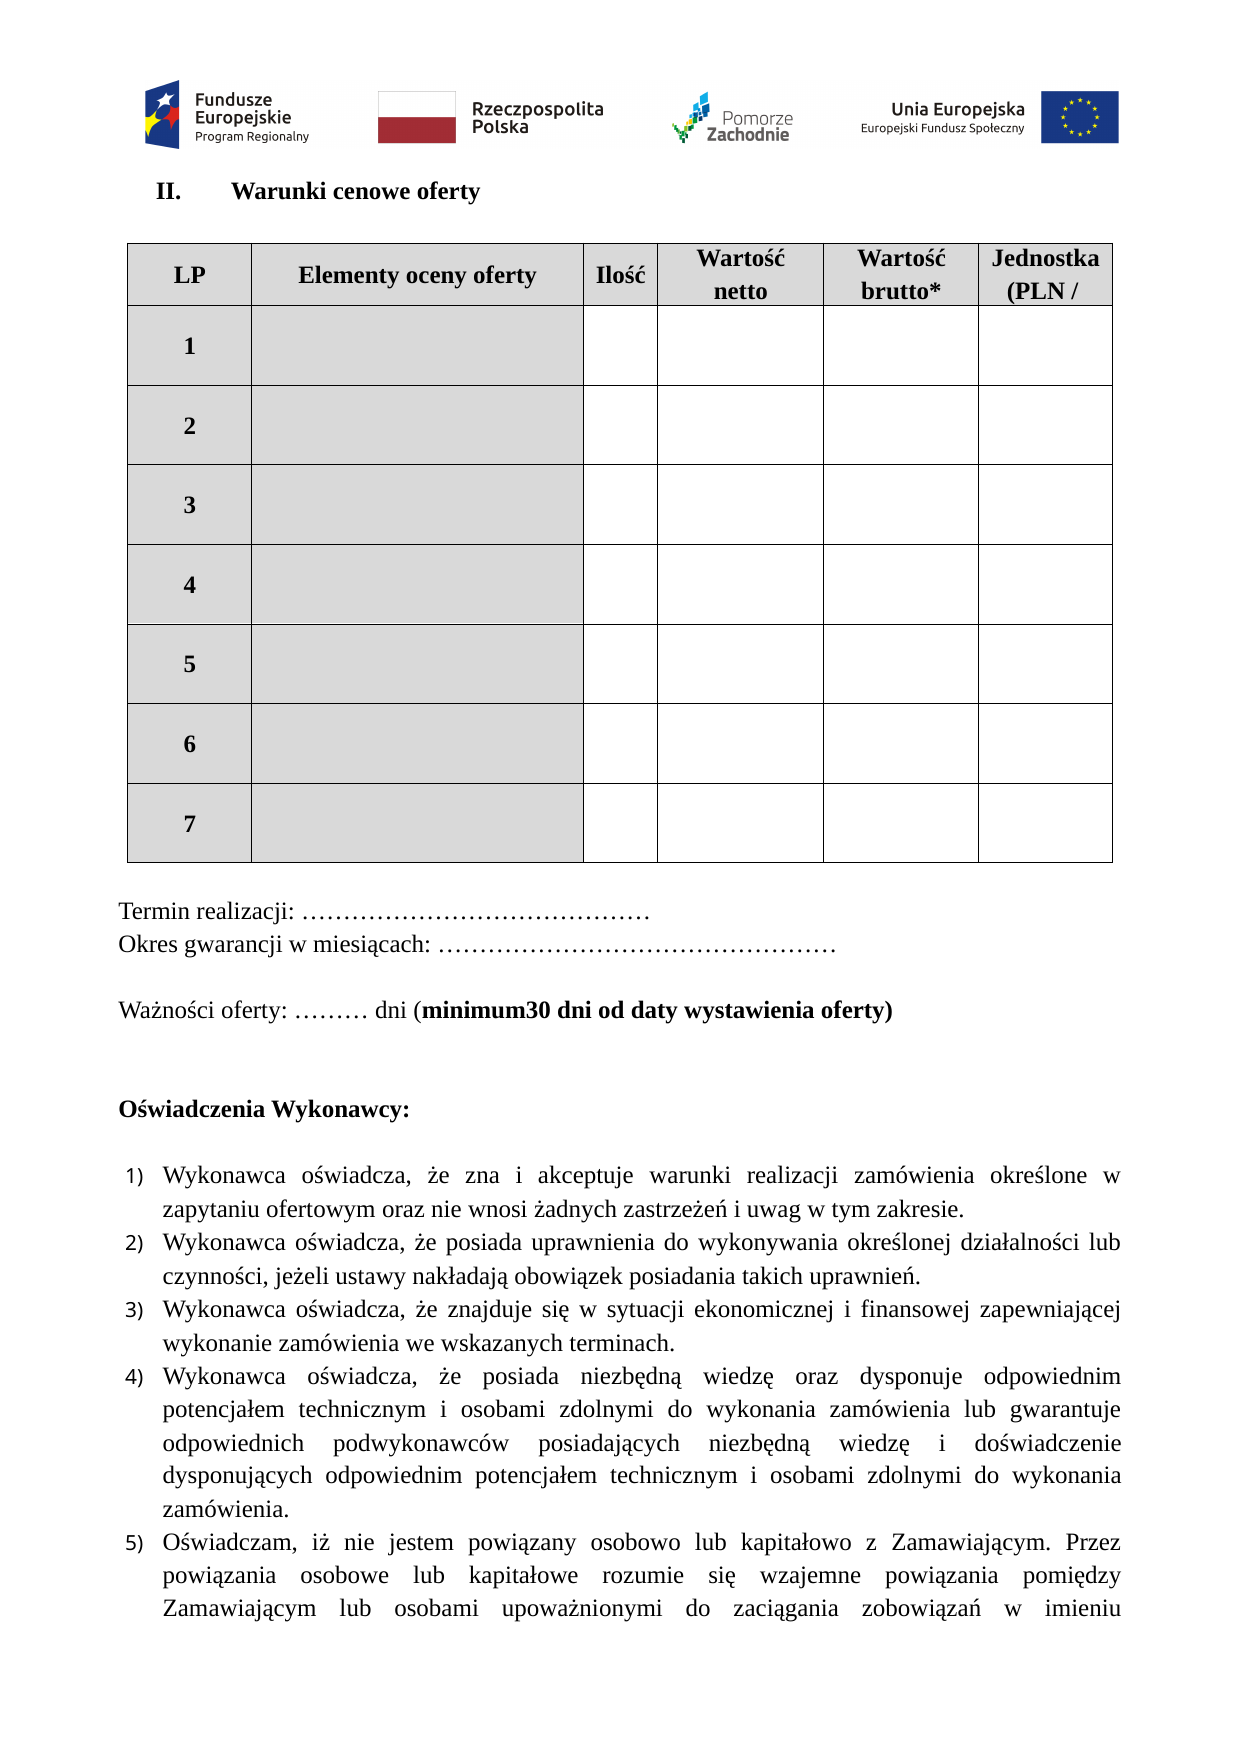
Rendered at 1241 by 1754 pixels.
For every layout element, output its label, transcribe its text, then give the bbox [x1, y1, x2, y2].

table_cell 5 [128, 625, 251, 703]
table_cell [252, 625, 583, 703]
table_cell [979, 545, 1112, 623]
table_cell [979, 784, 1112, 862]
table_cell [824, 784, 978, 862]
text Okres gwarancji w miesiącach: ………………………………………… [118, 929, 1122, 958]
table_cell [658, 545, 823, 623]
table_cell [658, 465, 823, 544]
table_cell [584, 784, 657, 862]
table_cell [658, 704, 823, 783]
table_cell [584, 386, 657, 464]
table_header Ilość [584, 244, 657, 305]
table_cell [252, 465, 583, 544]
table_header LP [128, 244, 251, 305]
table_header Wartość brutto* [824, 244, 978, 305]
table_cell 7 [128, 784, 251, 862]
table_cell [584, 704, 657, 783]
table_cell [979, 704, 1112, 783]
table_cell [252, 704, 583, 783]
table_cell [252, 306, 583, 385]
table_cell [584, 625, 657, 703]
table_cell 6 [128, 704, 251, 783]
table_cell [252, 545, 583, 623]
list Oświadczam, iż nie jestem powiązany osobowo lub kapitałowo z Zamawiającym. Przez powiązania osobowe lub kapitałowe rozumie się wzajemne powiązania pomiędzy Zamawiającym lub osobami upoważnionymi do zaciągania zobowiązań w imieniu [125, 1527, 1122, 1622]
text Ważności oferty: ……… dni (minimum30 dni od daty wystawienia oferty) [118, 995, 1122, 1024]
table_cell [824, 306, 978, 385]
table_cell 3 [128, 465, 251, 544]
table_cell [824, 386, 978, 464]
table_cell [824, 625, 978, 703]
table_cell [658, 306, 823, 385]
table_cell [979, 386, 1112, 464]
table_cell [979, 465, 1112, 544]
table_cell [584, 545, 657, 623]
table_header Elementy oceny oferty [252, 244, 583, 305]
table_header Jednostka (PLN / [979, 244, 1112, 305]
table_cell [658, 784, 823, 862]
table_cell [584, 465, 657, 544]
picture [145, 80, 1119, 149]
table_cell [252, 386, 583, 464]
list Wykonawca oświadcza, że znajduje się w sytuacji ekonomicznej i finansowej zapewniającej wykonanie zamówienia we wskazanych terminach. [125, 1294, 1122, 1357]
table_cell 4 [128, 545, 251, 623]
list Wykonawca oświadcza, że zna i akceptuje warunki realizacji zamówienia określone w zapytaniu ofertowym oraz nie wnosi żadnych zastrzeżeń i uwag w tym zakresie. [125, 1161, 1122, 1223]
table_cell [252, 784, 583, 862]
table_cell [824, 465, 978, 544]
table_header Wartość netto [658, 244, 823, 305]
table_cell [584, 306, 657, 385]
table_cell [658, 625, 823, 703]
table_cell [824, 704, 978, 783]
text Termin realizacji: …………………………………… [118, 896, 1122, 925]
table_cell 2 [128, 386, 251, 464]
table_cell 1 [128, 306, 251, 385]
table_cell [658, 386, 823, 464]
list Wykonawca oświadcza, że posiada uprawnienia do wykonywania określonej działalności lub czynności, jeżeli ustawy nakładają obowiązek posiadania takich uprawnień. [125, 1227, 1122, 1290]
table_cell [824, 545, 978, 623]
table_cell [979, 306, 1112, 385]
text Oświadczenia Wykonawcy: [118, 1094, 1122, 1123]
table_cell [979, 625, 1112, 703]
list Warunki cenowe oferty [156, 176, 1122, 205]
list Wykonawca oświadcza, że posiada niezbędną wiedzę oraz dysponuje odpowiednim potencjałem technicznym i osobami zdolnymi do wykonania zamówienia lub gwarantuje odpowiednich podwykonawców posiadających niezbędną wiedzę i doświadczenie dysponujących odpowiednim potencjałem technicznym i osobami zdolnymi do wykonania zamówienia. [125, 1361, 1122, 1522]
